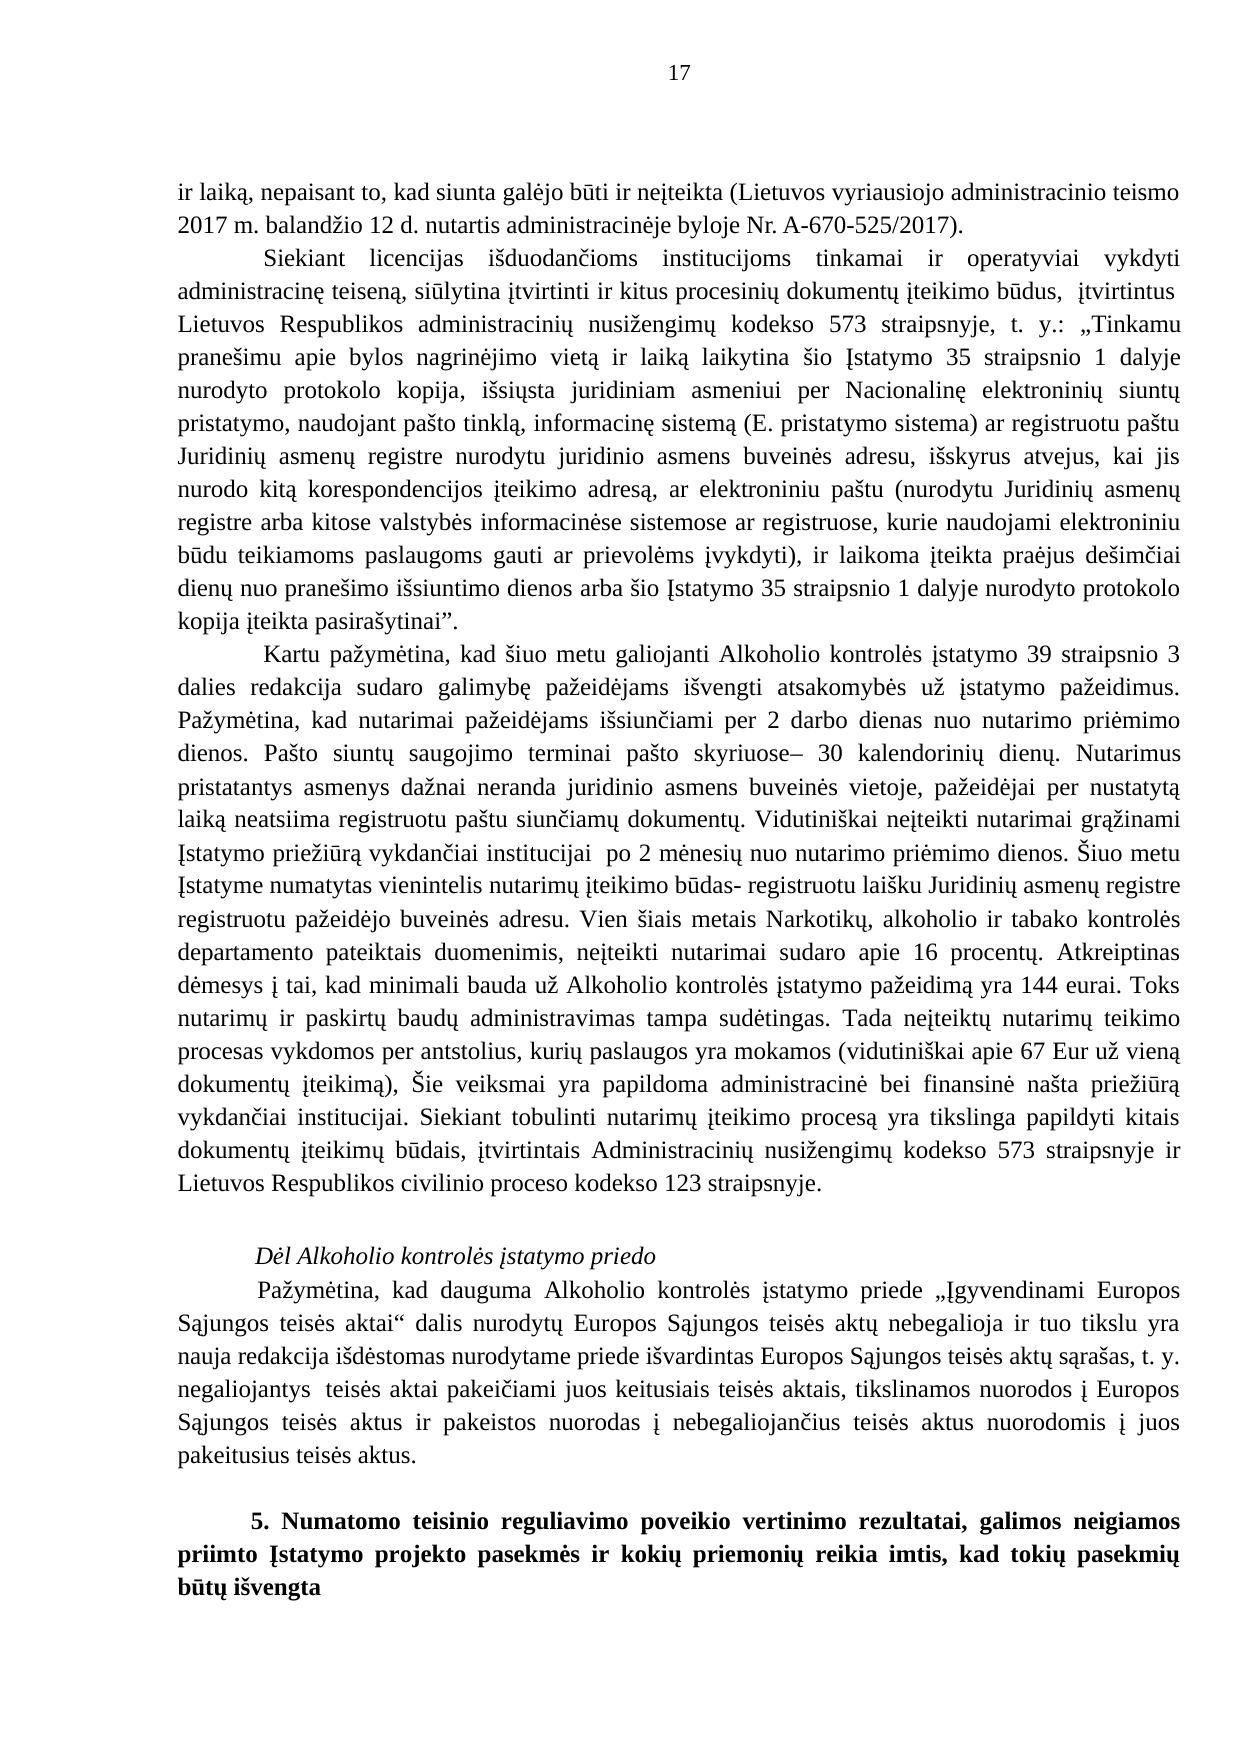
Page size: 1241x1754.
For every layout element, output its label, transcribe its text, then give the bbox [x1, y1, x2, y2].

text Kartu pažymėtina, kad šiuo metu galiojanti Alkoholio kontrolės įstatymo 39 straipsnio 3 dalies redakcija sudaro galimybę pažeidėjams išvengti atsakomybės už įstatymo pažeidimus. Pažymėtina, kad nutarimai pažeidėjams išsiunčiami per 2 darbo dienas nuo nutarimo priėmimo dienos. Pašto siuntų saugojimo terminai pašto skyriuose– 30 kalendorinių dienų. Nutarimus pristatantys asmenys dažnai neranda juridinio asmens buveinės vietoje, pažeidėjai per nustatytą laiką neatsiima registruotu paštu siunčiamų dokumentų. Vidutiniškai neįteikti nutarimai grąžinami Įstatymo priežiūrą vykdančiai institucijai po 2 mėnesių nuo nutarimo priėmimo dienos. Šiuo metu Įstatyme numatytas vienintelis nutarimų įteikimo būdas- registruotu laišku Juridinių asmenų registre registruotu pažeidėjo buveinės adresu. Vien šiais metais Narkotikų, alkoholio ir tabako kontrolės departamento pateiktais duomenimis, neįteikti nutarimai sudaro apie 16 procentų. Atkreiptinas dėmesys į tai, kad minimali bauda už Alkoholio kontrolės įstatymo pažeidimą yra 144 eurai. Toks nutarimų ir paskirtų baudų administravimas tampa sudėtingas. Tada neįteiktų nutarimų teikimo procesas vykdomos per antstolius, kurių paslaugos yra mokamos (vidutiniškai apie 67 Eur už vieną dokumentų įteikimą), Šie veiksmai yra papildoma administracinė bei finansinė našta priežiūrą vykdančiai institucijai. Siekiant tobulinti nutarimų įteikimo procesą yra tikslinga papildyti kitais dokumentų įteikimų būdais, įtvirtintais Administracinių nusižengimų kodekso 573 straipsnyje ir Lietuvos Respublikos civilinio proceso kodekso 123 straipsnyje. [177, 639, 1181, 1197]
text ir laiką, nepaisant to, kad siunta galėjo būti ir neįteikta (Lietuvos vyriausiojo administracinio teismo 2017 m. balandžio 12 d. nutartis administracinėje byloje Nr. A-670-525/2017). [177, 177, 1181, 239]
text Dėl Alkoholio kontrolės įstatymo priedo [177, 1240, 1181, 1271]
text Pažymėtina, kad dauguma Alkoholio kontrolės įstatymo priede „Įgyvendinami Europos Sąjungos teisės aktai“ dalis nurodytų Europos Sąjungos teisės aktų nebegalioja ir tuo tikslu yra nauja redakcija išdėstomas nurodytame priede išvardintas Europos Sąjungos teisės aktų sąrašas, t. y. negaliojantys teisės aktai pakeičiami juos keitusiais teisės aktais, tikslinamos nuorodos į Europos Sąjungos teisės aktus ir pakeistos nuorodas į nebegaliojančius teisės aktus nuorodomis į juos pakeitusius teisės aktus. [177, 1275, 1181, 1469]
text Siekiant licencijas išduodančioms institucijoms tinkamai ir operatyviai vykdyti administracinę teiseną, siūlytina įtvirtinti ir kitus procesinių dokumentų įteikimo būdus, įtvirtintus Lietuvos Respublikos administracinių nusižengimų kodekso 573 straipsnyje, t. y.: „Tinkamu pranešimu apie bylos nagrinėjimo vietą ir laiką laikytina šio Įstatymo 35 straipsnio 1 dalyje nurodyto protokolo kopija, išsiųsta juridiniam asmeniui per Nacionalinę elektroninių siuntų pristatymo, naudojant pašto tinklą, informacinę sistemą (E. pristatymo sistema) ar registruotu paštu Juridinių asmenų registre nurodytu juridinio asmens buveinės adresu, išskyrus atvejus, kai jis nurodo kitą korespondencijos įteikimo adresą, ar elektroniniu paštu (nurodytu Juridinių asmenų registre arba kitose valstybės informacinėse sistemose ar registruose, kurie naudojami elektroniniu būdu teikiamoms paslaugoms gauti ar prievolėms įvykdyti), ir laikoma įteikta praėjus dešimčiai dienų nuo pranešimo išsiuntimo dienos arba šio Įstatymo 35 straipsnio 1 dalyje nurodyto protokolo kopija įteikta pasirašytinai”. [177, 243, 1181, 635]
text 5. Numatomo teisinio reguliavimo poveikio vertinimo rezultatai, galimos neigiamos priimto Įstatymo projekto pasekmės ir kokių priemonių reikia imtis, kad tokių pasekmių būtų išvengta [177, 1506, 1181, 1601]
